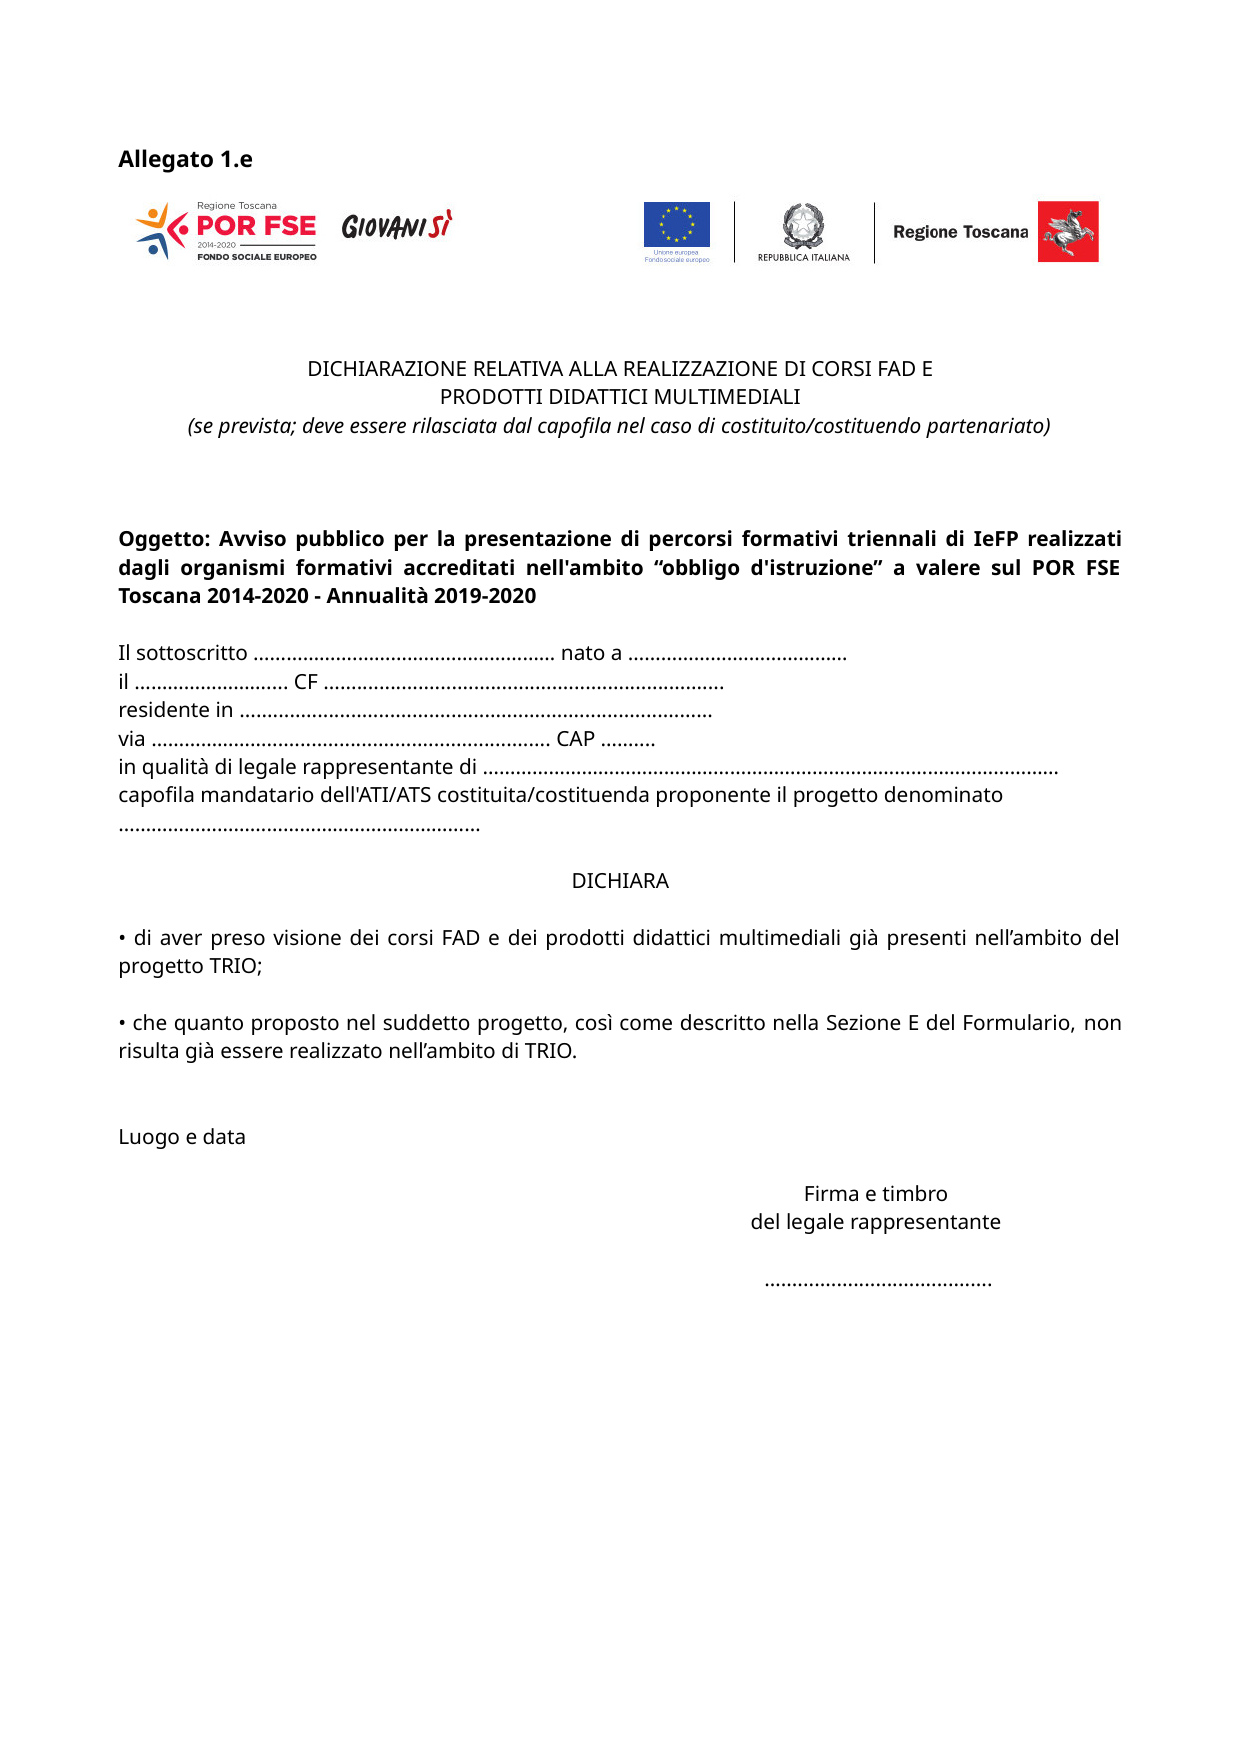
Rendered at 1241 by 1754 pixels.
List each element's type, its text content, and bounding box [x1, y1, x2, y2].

text Il sottoscritto ……………….……………………………… nato a ……………….………………… [118, 638, 1122, 667]
text • di aver preso visione dei corsi FAD e dei prodotti didattici multimediali già presenti nell’ambito del progetto TRIO; [118, 923, 1122, 979]
text in qualità di legale rappresentante di …………………………………………………………………………………………… [118, 752, 1122, 781]
picture [120, 178, 1118, 295]
text (se prevista; deve essere rilasciata dal capofila nel caso di costituito/costituendo partenariato) [118, 411, 1122, 439]
text residente in ..................................................................................... [118, 695, 1122, 724]
text PRODOTTI DIDATTICI MULTIMEDIALI [118, 382, 1122, 411]
text capofila mandatario dell'ATI/ATS costituita/costituenda proponente il progetto denominato ………………………………………………………… [118, 781, 1122, 837]
text DICHIARA [118, 866, 1122, 894]
text Luogo e data [118, 1122, 1122, 1150]
text …...................................... [694, 1264, 1063, 1292]
text Oggetto: Avviso pubblico per la presentazione di percorsi FORMATIVI TRIENNALI DI IeFP realizzati dagli organismi formativi accreditati nell'ambito “obbligo d'istruzione” a valere sul POR FSE Toscana 2014-2020 - Annualità 2019-2020 [118, 524, 1122, 610]
text Firma e timbro [694, 1179, 1063, 1207]
text • che quanto proposto nel suddetto progetto, così come descritto nella Sezione E del Formulario, non risulta già essere realizzato nell’ambito di TRIO. [118, 1008, 1122, 1065]
text via …………………................................................... CAP …….... [118, 724, 1122, 752]
subtitle Allegato 1.e [118, 143, 1122, 174]
text DICHIARAZIONE RELATIVA ALLA REALIZZAZIONE DI CORSI FAD E [118, 354, 1122, 382]
text il …………………….... CF ........................................................................ [118, 667, 1122, 695]
text del legale rappresentante [694, 1207, 1063, 1236]
